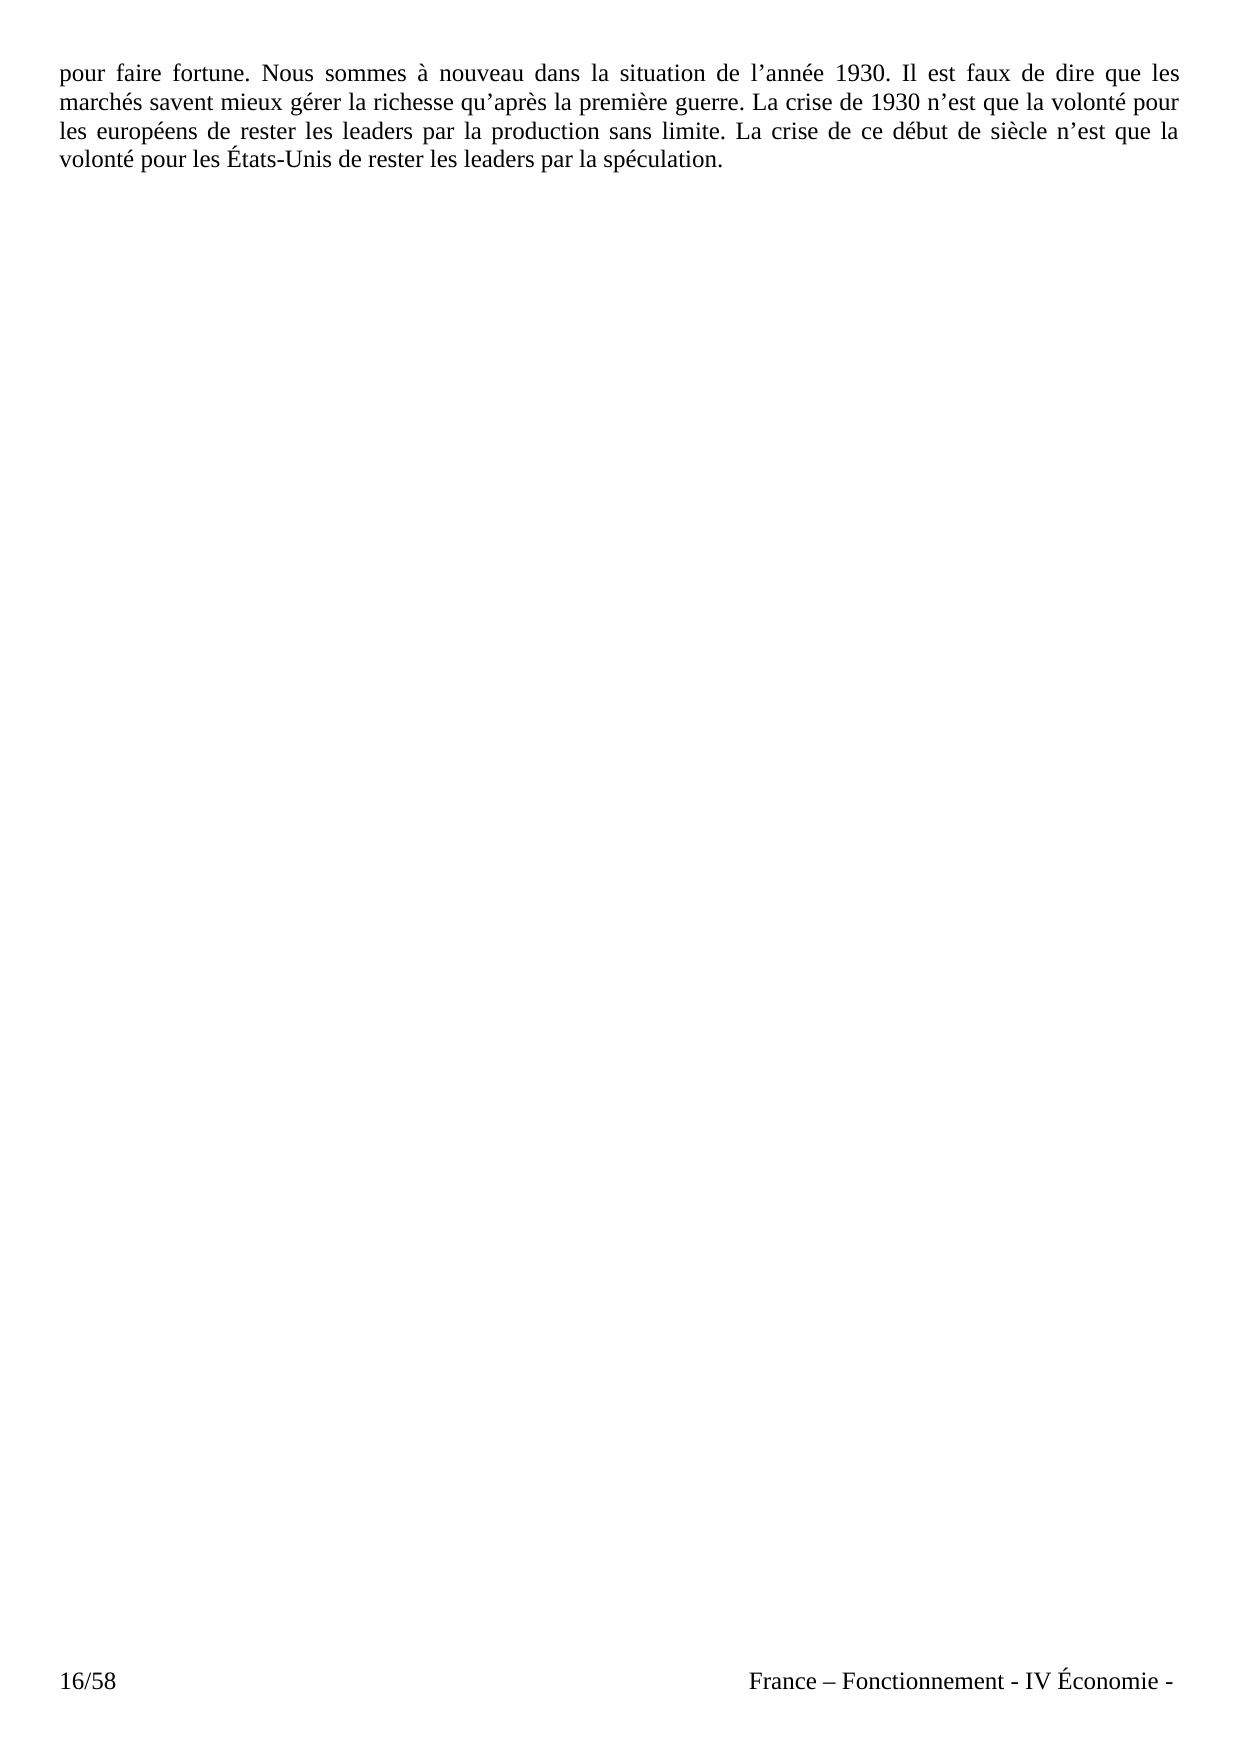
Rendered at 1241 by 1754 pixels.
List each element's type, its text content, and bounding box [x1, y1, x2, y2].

text pour faire fortune. Nous sommes à nouveau dans la situation de l’année 1930. Il est faux de dire que les marchés savent mieux gérer la richesse qu’après la première guerre. La crise de 1930 n’est que la volonté pour les européens de rester les leaders par la production sans limite. La crise de ce début de siècle n’est que la volonté pour les États-Unis de rester les leaders par la spéculation. [59, 58, 1181, 173]
